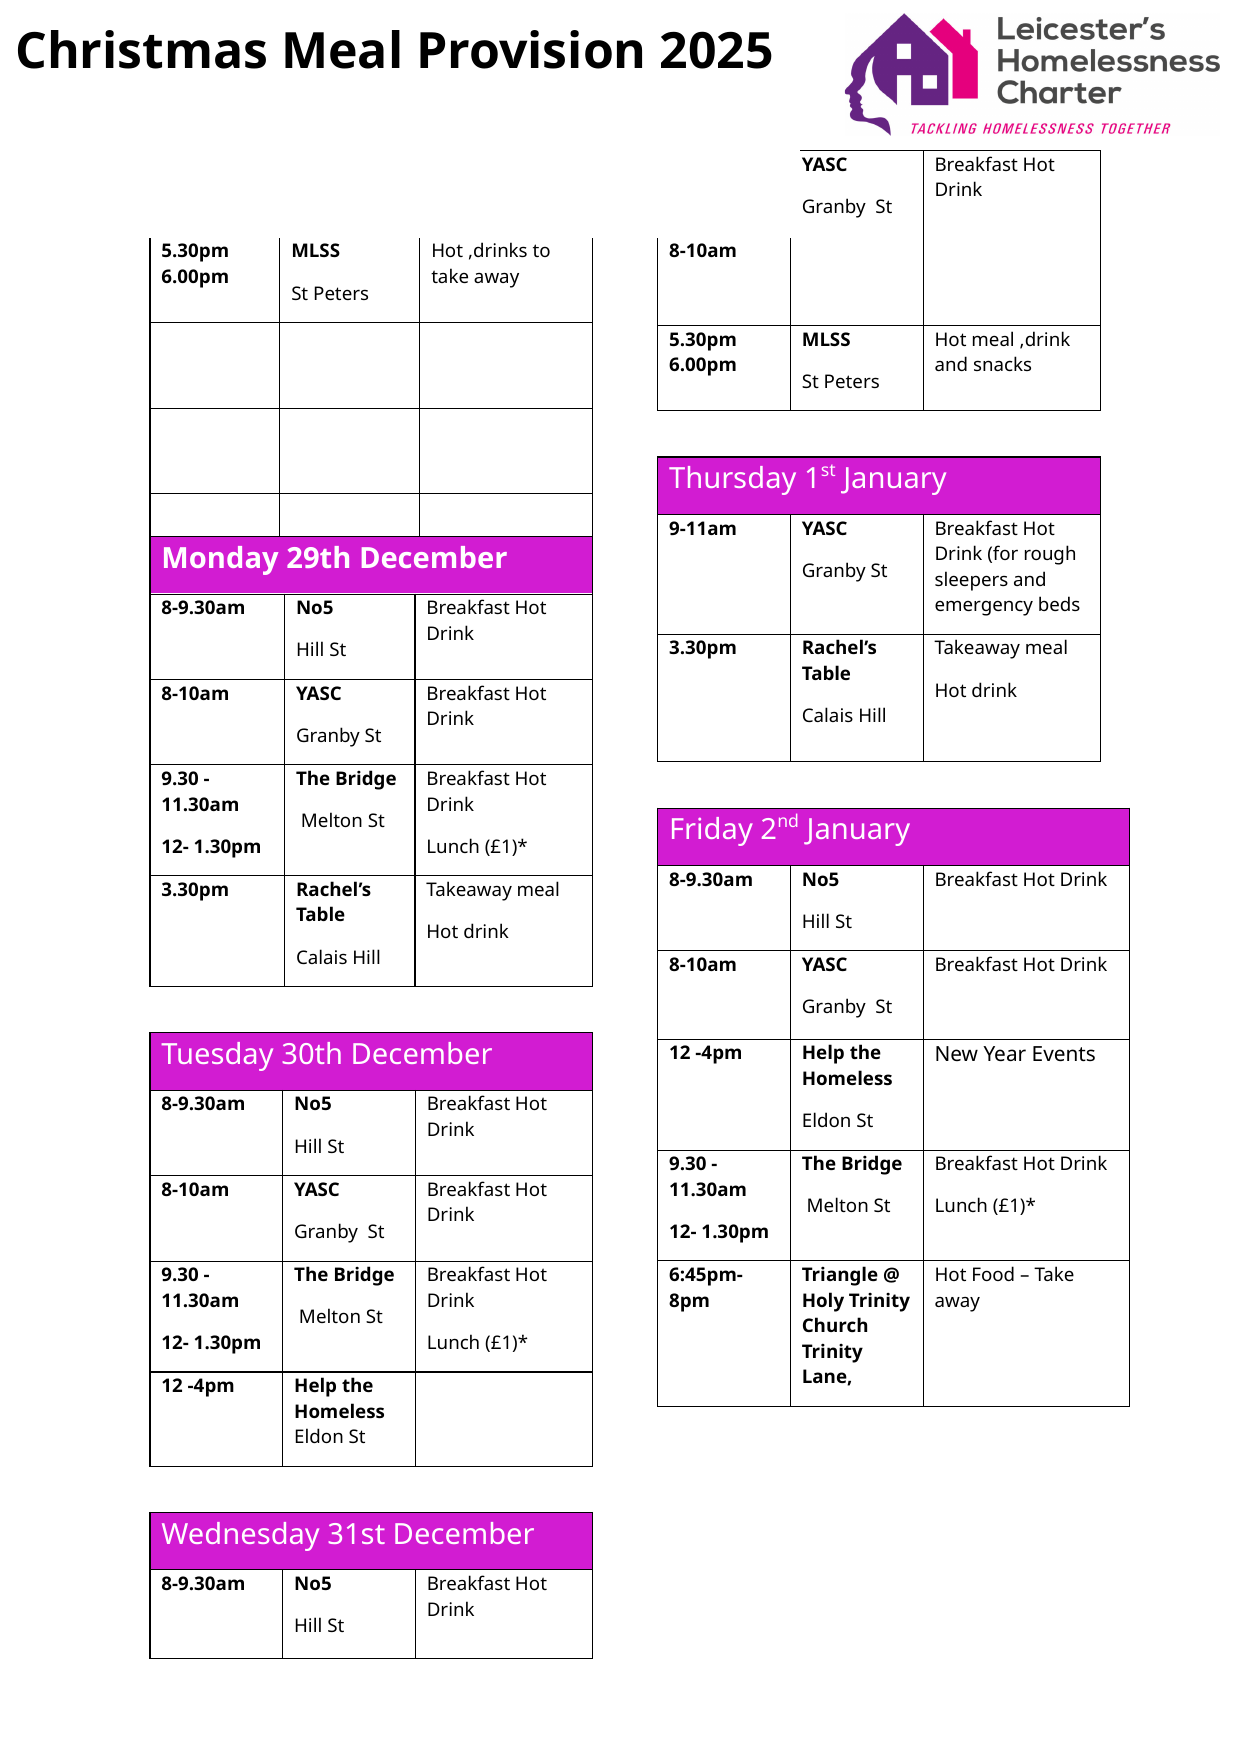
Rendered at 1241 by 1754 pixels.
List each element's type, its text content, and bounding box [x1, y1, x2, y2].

table_cell Monday 29th December [151, 537, 592, 593]
table_cell Breakfast Hot Drink Lunch (£1)* [416, 765, 592, 875]
table_cell Breakfast Hot Drink Lunch (£1)* [924, 1151, 1129, 1260]
table_header Wednesday 31st December [151, 1513, 592, 1569]
table_cell [280, 323, 419, 407]
table_cell 3.30pm [658, 635, 790, 761]
table_cell Triangle @ Holy Trinity Church Trinity Lane, [791, 1261, 923, 1406]
table_cell Breakfast Hot Drink [416, 1176, 592, 1261]
table_cell MLSS St Peters [280, 238, 419, 322]
table_cell Rachel’s Table Calais Hill [791, 635, 923, 761]
table_cell 8-9.30am [658, 866, 790, 950]
table_cell Breakfast Hot Drink [416, 680, 592, 764]
table_cell Help the Homeless Eldon St [283, 1373, 415, 1466]
table_cell YASC Granby St [791, 151, 923, 325]
table_cell Breakfast Hot Drink [416, 1091, 592, 1175]
table_cell No5 Hill St [283, 1091, 415, 1175]
table_cell Hot Food – Take away [924, 1261, 1129, 1406]
table_header Thursday 1st January [658, 458, 1100, 514]
table_cell New Year Events [924, 1040, 1129, 1149]
table_cell 8-9.30am [151, 1091, 282, 1175]
table_cell 9.30 -11.30am 12- 1.30pm [151, 1262, 282, 1371]
table_cell 12 -4pm [658, 1040, 790, 1149]
table_cell 8-9.30am [151, 595, 284, 679]
table_cell Hot ,drinks to take away [420, 238, 592, 322]
table_cell 8-9.30am [151, 1570, 282, 1658]
table_cell Breakfast Hot Drink [924, 866, 1129, 950]
table_cell [420, 323, 592, 407]
table_cell 8-10am [658, 951, 790, 1038]
table_cell 9.30 -11.30am 12- 1.30pm [658, 1151, 790, 1260]
table_cell [151, 494, 279, 536]
table_cell Hot meal ,drink and snacks [924, 326, 1100, 410]
table_header Tuesday 30th December [151, 1033, 592, 1090]
table_cell 9.30 -11.30am 12- 1.30pm [151, 765, 284, 875]
table_cell Help the Homeless Eldon St [791, 1040, 923, 1149]
table_cell Breakfast Hot Drink [924, 951, 1129, 1038]
table_cell YASC Granby St [285, 680, 414, 764]
table_cell [420, 409, 592, 493]
table_cell [151, 323, 279, 407]
table_cell No5 Hill St [285, 595, 414, 679]
table_cell 9-11am [658, 515, 790, 634]
table_cell Breakfast Hot Drink Lunch (£1)* [416, 1262, 592, 1371]
table_cell 5.30pm 6.00pm [151, 238, 279, 322]
table_cell 6:45pm- 8pm [658, 1261, 790, 1406]
table_cell [280, 409, 419, 493]
table_cell The Bridge Melton St [285, 765, 414, 875]
table_cell 8-10am [658, 238, 790, 325]
table_cell Takeaway meal Hot drink [416, 876, 592, 986]
table_cell MLSS St Peters [791, 326, 923, 410]
table_cell 8-10am [151, 680, 284, 764]
table_cell [151, 409, 279, 493]
table_cell [420, 494, 592, 536]
table_cell The Bridge Melton St [791, 1151, 923, 1260]
table_cell 3.30pm [151, 876, 284, 986]
table_header Friday 2nd January [658, 809, 1129, 865]
table_cell YASC Granby St [283, 1176, 415, 1261]
table_cell [416, 1373, 592, 1466]
table_cell Breakfast Hot Drink [416, 1570, 592, 1658]
table_cell The Bridge Melton St [283, 1262, 415, 1371]
table_cell Takeaway meal Hot drink [924, 635, 1100, 761]
table_cell YASC Granby St [791, 951, 923, 1038]
table_cell YASC Granby St [791, 515, 923, 634]
table_cell 12 -4pm [151, 1373, 282, 1466]
table_cell 5.30pm 6.00pm [658, 326, 790, 410]
table_cell No5 Hill St [283, 1570, 415, 1658]
table_cell Breakfast Hot Drink [416, 595, 592, 679]
table_cell Rachel’s Table Calais Hill [285, 876, 414, 986]
table_cell 8-10am [151, 1176, 282, 1261]
table_cell No5 Hill St [791, 866, 923, 950]
table_cell [280, 494, 419, 536]
table_cell Breakfast Hot Drink (for rough sleepers and emergency beds [924, 515, 1100, 634]
table_cell Breakfast Hot Drink [924, 151, 1100, 325]
